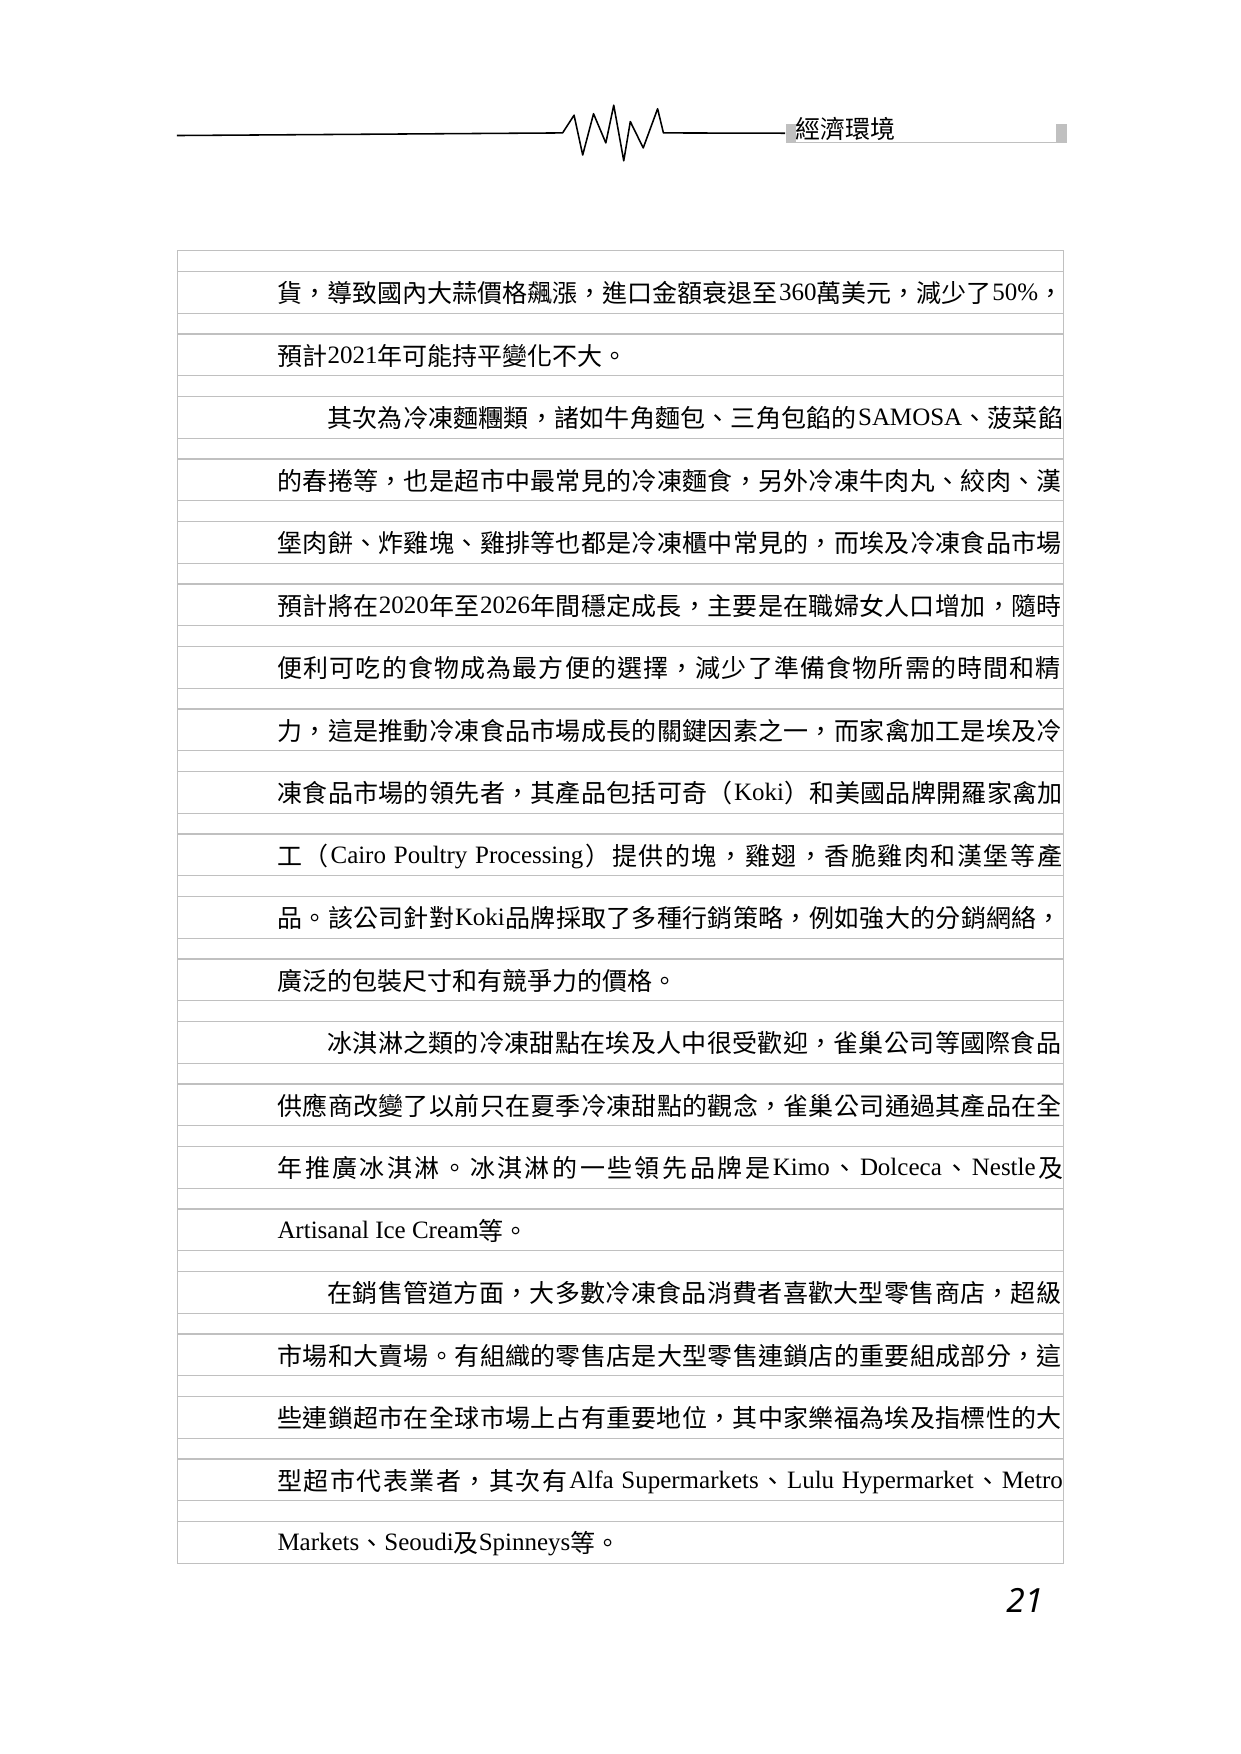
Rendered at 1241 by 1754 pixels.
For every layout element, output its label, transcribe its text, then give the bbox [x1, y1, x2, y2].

text [277, 814, 1063, 833]
text 廣泛的包裝尺寸和有競爭力的價格。 [277, 960, 1063, 1000]
text Artisanal Ice Cream等。 [277, 1210, 1063, 1250]
text 預計2021年可能持平變化不大。 [277, 335, 1063, 375]
text [277, 376, 1063, 396]
text [277, 314, 1063, 333]
text [277, 939, 1063, 958]
text 貨，導致國內大蒜價格飆漲，進口金額衰退至360萬美元，減少了50%， [277, 272, 1063, 313]
text 型超市代表業者，其次有Alfa Supermarkets、Lulu Hypermarket、Metro [277, 1460, 1063, 1500]
text 其次為冷凍麵糰類，諸如牛角麵包、三角包餡的SAMOSA、菠菜餡 [277, 397, 1063, 438]
text 年推廣冰淇淋。冰淇淋的一些領先品牌是Kimo、Dolceca、Nestle及 [277, 1147, 1063, 1188]
text [277, 1001, 1063, 1021]
text [277, 1314, 1063, 1333]
text [277, 564, 1063, 583]
text 便利可吃的食物成為最方便的選擇，減少了準備食物所需的時間和精 [277, 647, 1063, 688]
text [277, 689, 1063, 708]
text [277, 751, 1063, 771]
text 在銷售管道方面，大多數冷凍食品消費者喜歡大型零售商店，超級 [277, 1272, 1063, 1313]
text [277, 1189, 1063, 1208]
text [277, 1439, 1063, 1458]
text 堡肉餅、炸雞塊、雞排等也都是冷凍櫃中常見的，而埃及冷凍食品市場 [277, 522, 1063, 563]
text [277, 1126, 1063, 1146]
text 工（Cairo Poultry Processing）提供的塊，雞翅，香脆雞肉和漢堡等產 [277, 835, 1063, 875]
text [277, 1064, 1063, 1083]
text [277, 1376, 1063, 1396]
text 品。該公司針對Koki品牌採取了多種行銷策略，例如強大的分銷網絡， [277, 897, 1063, 938]
text 預計將在2020年至2026年間穩定成長，主要是在職婦女人口增加，隨時 [277, 585, 1063, 625]
text [277, 1251, 1063, 1271]
text [277, 251, 1063, 271]
text 冰淇淋之類的冷凍甜點在埃及人中很受歡迎，雀巢公司等國際食品 [277, 1022, 1063, 1063]
text [277, 876, 1063, 896]
text 力，這是推動冷凍食品市場成長的關鍵因素之一，而家禽加工是埃及冷 [277, 710, 1063, 750]
text [277, 1501, 1063, 1521]
text 些連鎖超市在全球市場上占有重要地位，其中家樂福為埃及指標性的大 [277, 1397, 1063, 1438]
text 供應商改變了以前只在夏季冷凍甜點的觀念，雀巢公司通過其產品在全 [277, 1085, 1063, 1125]
text 市場和大賣場。有組織的零售店是大型零售連鎖店的重要組成部分，這 [277, 1335, 1063, 1375]
text 的春捲等，也是超市中最常見的冷凍麵食，另外冷凍牛肉丸、絞肉、漢 [277, 460, 1063, 500]
text [277, 439, 1063, 458]
text [277, 626, 1063, 646]
text Markets、Seoudi及Spinneys等。 [277, 1522, 1063, 1563]
text [277, 501, 1063, 521]
text 凍食品市場的領先者，其產品包括可奇（Koki）和美國品牌開羅家禽加 [277, 772, 1063, 813]
